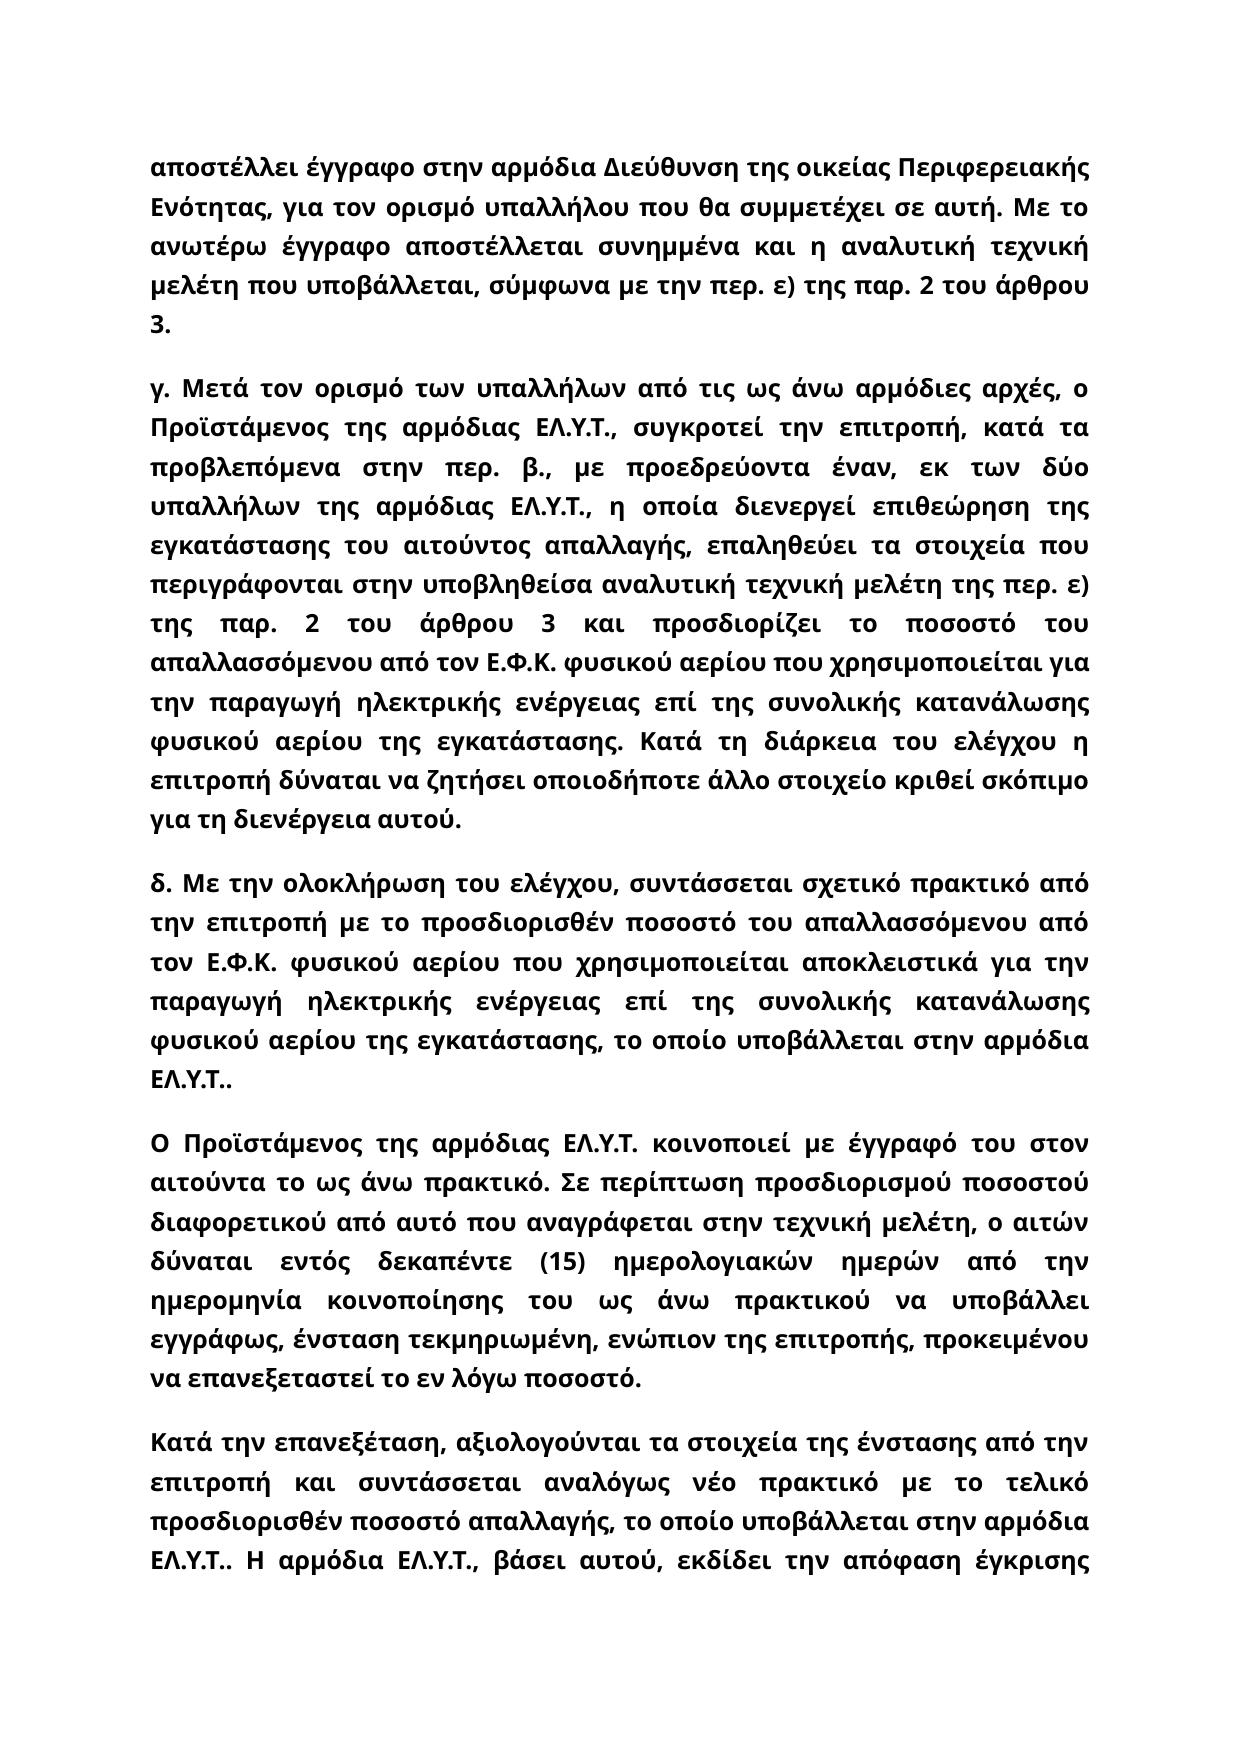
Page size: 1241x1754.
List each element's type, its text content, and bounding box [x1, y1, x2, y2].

text αποστέλλει έγγραφο στην αρμόδια Διεύθυνση της οικείας Περιφερειακής Ενότητας, για τον ορισμό υπαλλήλου που θα συμμετέχει σε αυτή. Με το ανωτέρω έγγραφο αποστέλλεται συνημμένα και η αναλυτική τεχνική μελέτη που υποβάλλεται, σύμφωνα με την περ. ε) της παρ. 2 του άρθρου 3. [150, 150, 1090, 341]
text δ. Με την ολοκλήρωση του ελέγχου, συντάσσεται σχετικό πρακτικό από την επιτροπή με το προσδιορισθέν ποσοστό του απαλλασσόμενου από τον Ε.Φ.Κ. φυσικού αερίου που χρησιμοποιείται αποκλειστικά για την παραγωγή ηλεκτρικής ενέργειας επί της συνολικής κατανάλωσης φυσικού αερίου της εγκατάστασης, το οποίο υποβάλλεται στην αρμόδια ΕΛ.Υ.Τ.. [150, 866, 1090, 1096]
text Κατά την επανεξέταση, αξιολογούνται τα στοιχεία της ένστασης από την επιτροπή και συντάσσεται αναλόγως νέο πρακτικό με το τελικό προσδιορισθέν ποσοστό απαλλαγής, το οποίο υποβάλλεται στην αρμόδια ΕΛ.Υ.Τ.. Η αρμόδια ΕΛ.Υ.Τ., βάσει αυτού, εκδίδει την απόφαση έγκρισης [150, 1425, 1090, 1577]
text γ. Μετά τον ορισμό των υπαλλήλων από τις ως άνω αρμόδιες αρχές, ο Προϊστάμενος της αρμόδιας ΕΛ.Υ.Τ., συγκροτεί την επιτροπή, κατά τα προβλεπόμενα στην περ. β., με προεδρεύοντα έναν, εκ των δύο υπαλλήλων της αρμόδιας ΕΛ.Υ.Τ., η οποία διενεργεί επιθεώρηση της εγκατάστασης του αιτούντος απαλλαγής, επαληθεύει τα στοιχεία που περιγράφονται στην υποβληθείσα αναλυτική τεχνική μελέτη της περ. ε) της παρ. 2 του άρθρου 3 και προσδιορίζει το ποσοστό του απαλλασσόμενου από τον Ε.Φ.Κ. φυσικού αερίου που χρησιμοποιείται για την παραγωγή ηλεκτρικής ενέργειας επί της συνολικής κατανάλωσης φυσικού αερίου της εγκατάστασης. Κατά τη διάρκεια του ελέγχου η επιτροπή δύναται να ζητήσει οποιοδήποτε άλλο στοιχείο κριθεί σκόπιμο για τη διενέργεια αυτού. [150, 371, 1090, 836]
text Ο Προϊστάμενος της αρμόδιας ΕΛ.Υ.Τ. κοινοποιεί με έγγραφό του στον αιτούντα το ως άνω πρακτικό. Σε περίπτωση προσδιορισμού ποσοστού διαφορετικού από αυτό που αναγράφεται στην τεχνική μελέτη, ο αιτών δύναται εντός δεκαπέντε (15) ημερολογιακών ημερών από την ημερομηνία κοινοποίησης του ως άνω πρακτικού να υποβάλλει εγγράφως, ένσταση τεκμηριωμένη, ενώπιον της επιτροπής, προκειμένου να επανεξεταστεί το εν λόγω ποσοστό. [150, 1126, 1090, 1395]
